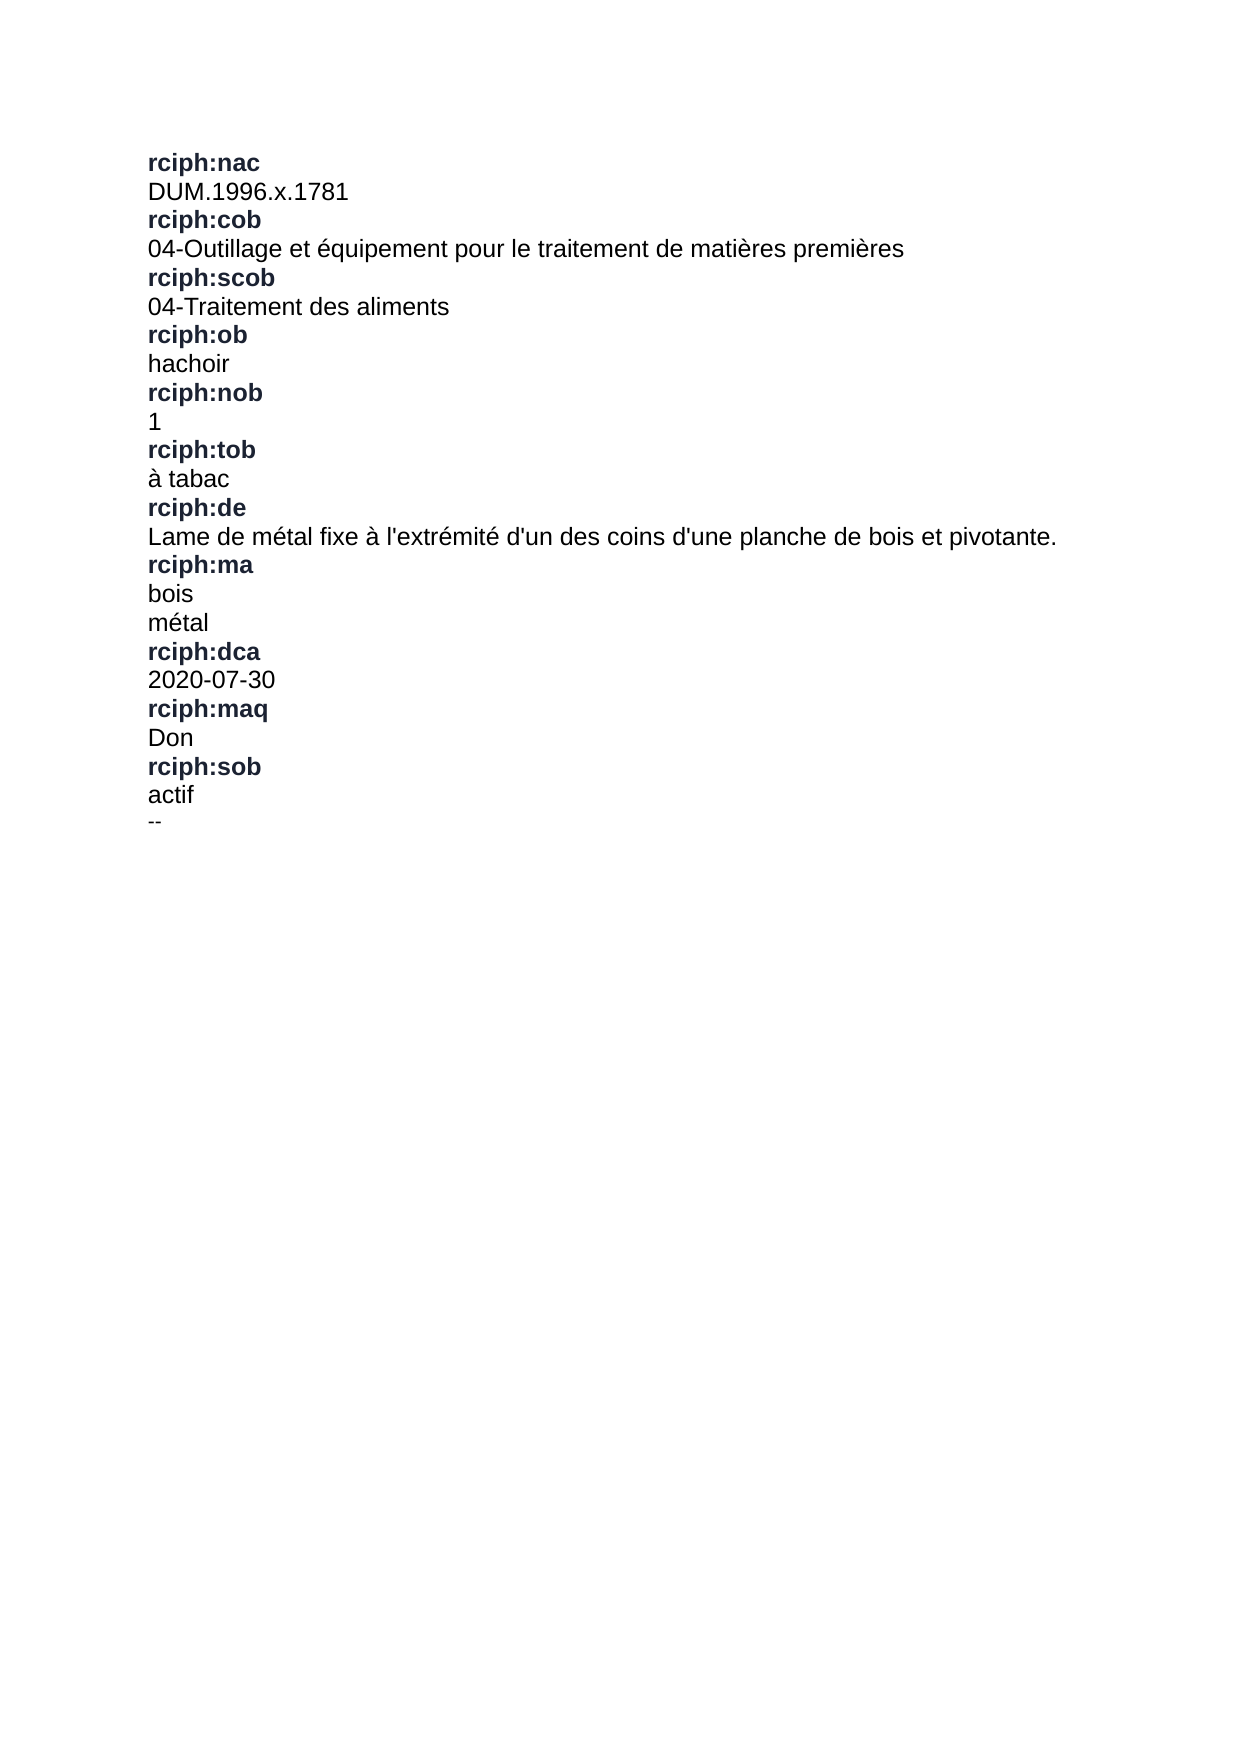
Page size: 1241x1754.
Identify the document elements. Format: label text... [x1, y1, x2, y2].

text à tabac [148, 464, 1092, 493]
text actif [148, 780, 1092, 809]
text rciph:ob [148, 320, 1092, 349]
text Don [148, 723, 1092, 751]
text 2020-07-30 [148, 665, 1092, 694]
text rciph:nac [148, 148, 1092, 176]
text rciph:dca [148, 636, 1092, 665]
text DUM.1996.x.1781 [148, 176, 1092, 205]
text rciph:ma [148, 550, 1092, 579]
text rciph:nob [148, 378, 1092, 406]
text bois [148, 579, 1092, 608]
text rciph:scob [148, 263, 1092, 291]
text 1 [148, 406, 1092, 435]
text -- [148, 809, 1092, 833]
text métal [148, 608, 1092, 636]
text rciph:tob [148, 435, 1092, 464]
text 04-Traitement des aliments [148, 291, 1092, 320]
text rciph:de [148, 493, 1092, 521]
text rciph:maq [148, 694, 1092, 723]
text hachoir [148, 349, 1092, 378]
text Lame de métal fixe à l'extrémité d'un des coins d'une planche de bois et pivotante. [148, 521, 1092, 550]
text rciph:cob [148, 205, 1092, 234]
text 04-Outillage et équipement pour le traitement de matières premières [148, 234, 1092, 263]
text rciph:sob [148, 751, 1092, 780]
